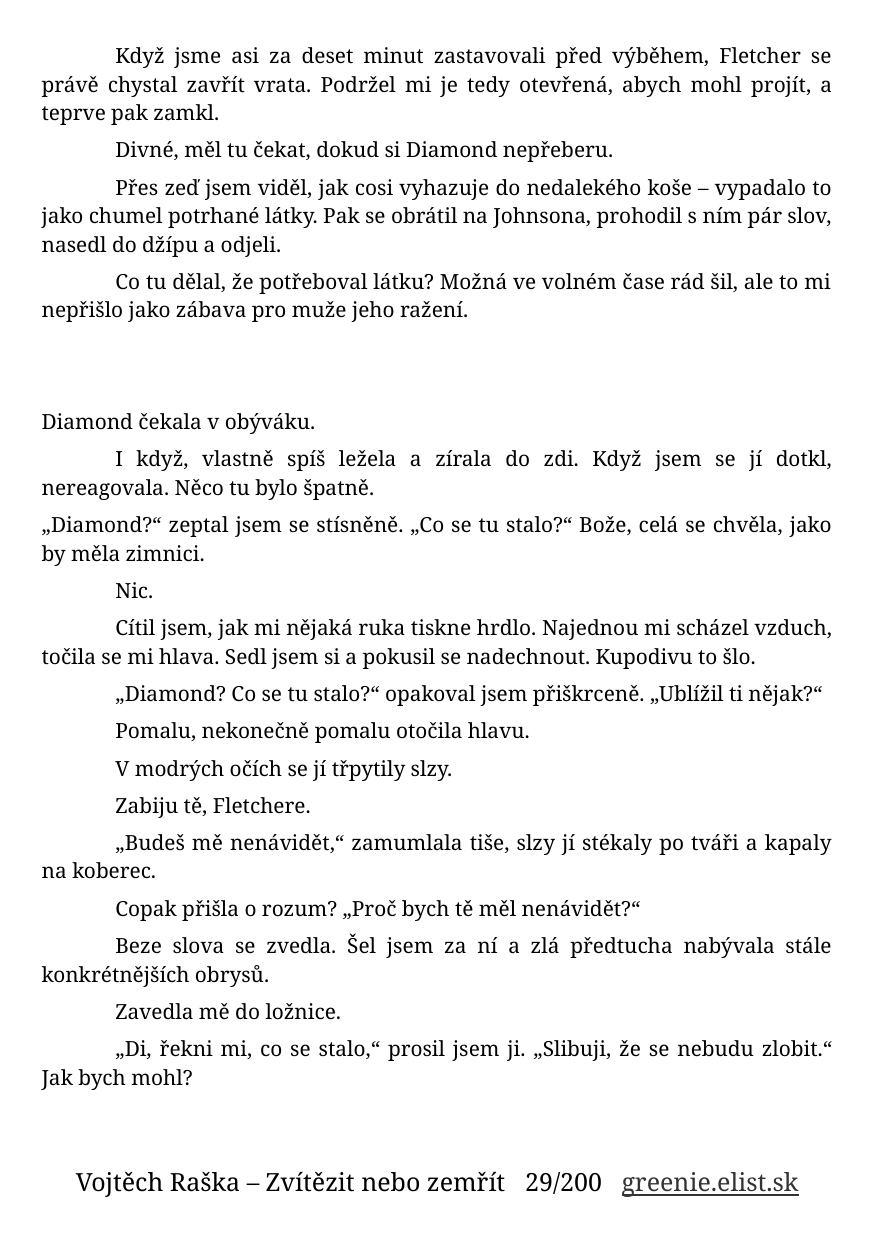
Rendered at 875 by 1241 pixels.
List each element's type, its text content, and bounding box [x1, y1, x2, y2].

text Beze slova se zvedla. Šel jsem za ní a zlá předtucha nabývala stále konkrétnějších obrysů. [41, 931, 833, 988]
text „Budeš mě nenávidět,“ zamumlala tiše, slzy jí stékaly po tváři a kapaly na koberec. [41, 828, 833, 885]
text Co tu dělal, že potřeboval látku? Možná ve volném čase rád šil, ale to mi nepřišlo jako zábava pro muže jeho ražení. [41, 267, 833, 324]
text Copak přišla o rozum? „Proč bych tě měl nenávidět?“ [41, 894, 833, 922]
text Cítil jsem, jak mi nějaká ruka tiskne hrdlo. Najednou mi scházel vzduch, točila se mi hlava. Sedl jsem si a pokusil se nadechnout. Kupodivu to šlo. [41, 613, 833, 670]
text Když jsme asi za deset minut zastavovali před výběhem, Fletcher se právě chystal zavřít vrata. Podržel mi je tedy otevřená, abych mohl projít, a teprve pak zamkl. [41, 41, 833, 127]
text Přes zeď jsem viděl, jak cosi vyhazuje do nedalekého koše – vypadalo to jako chumel potrhané látky. Pak se obrátil na Johnsona, prohodil s ním pár slov, nasedl do džípu a odjeli. [41, 173, 833, 258]
text „Diamond? Co se tu stalo?“ opakoval jsem přiškrceně. „Ublížil ti nějak?“ [41, 679, 833, 707]
text Diamond čekala v obýváku. [41, 407, 833, 436]
text Zabiju tě, Fletchere. [41, 791, 833, 819]
text I když, vlastně spíš ležela a zírala do zdi. Když jsem se jí dotkl, nereagovala. Něco tu bylo špatně. [41, 444, 833, 501]
text „Diamond?“ zeptal jsem se stísněně. „Co se tu stalo?“ Bože, celá se chvěla, jako by měla zimnici. [41, 510, 833, 567]
text Zavedla mě do ložnice. [41, 997, 833, 1025]
text V modrých očích se jí třpytily slzy. [41, 754, 833, 782]
text Pomalu, nekonečně pomalu otočila hlavu. [41, 716, 833, 745]
text Nic. [41, 576, 833, 604]
text „Di, řekni mi, co se stalo,“ prosil jsem ji. „Slibuji, že se nebudu zlobit.“ Jak bych mohl? [41, 1034, 833, 1091]
text Divné, měl tu čekat, dokud si Diamond nepřeberu. [41, 136, 833, 164]
